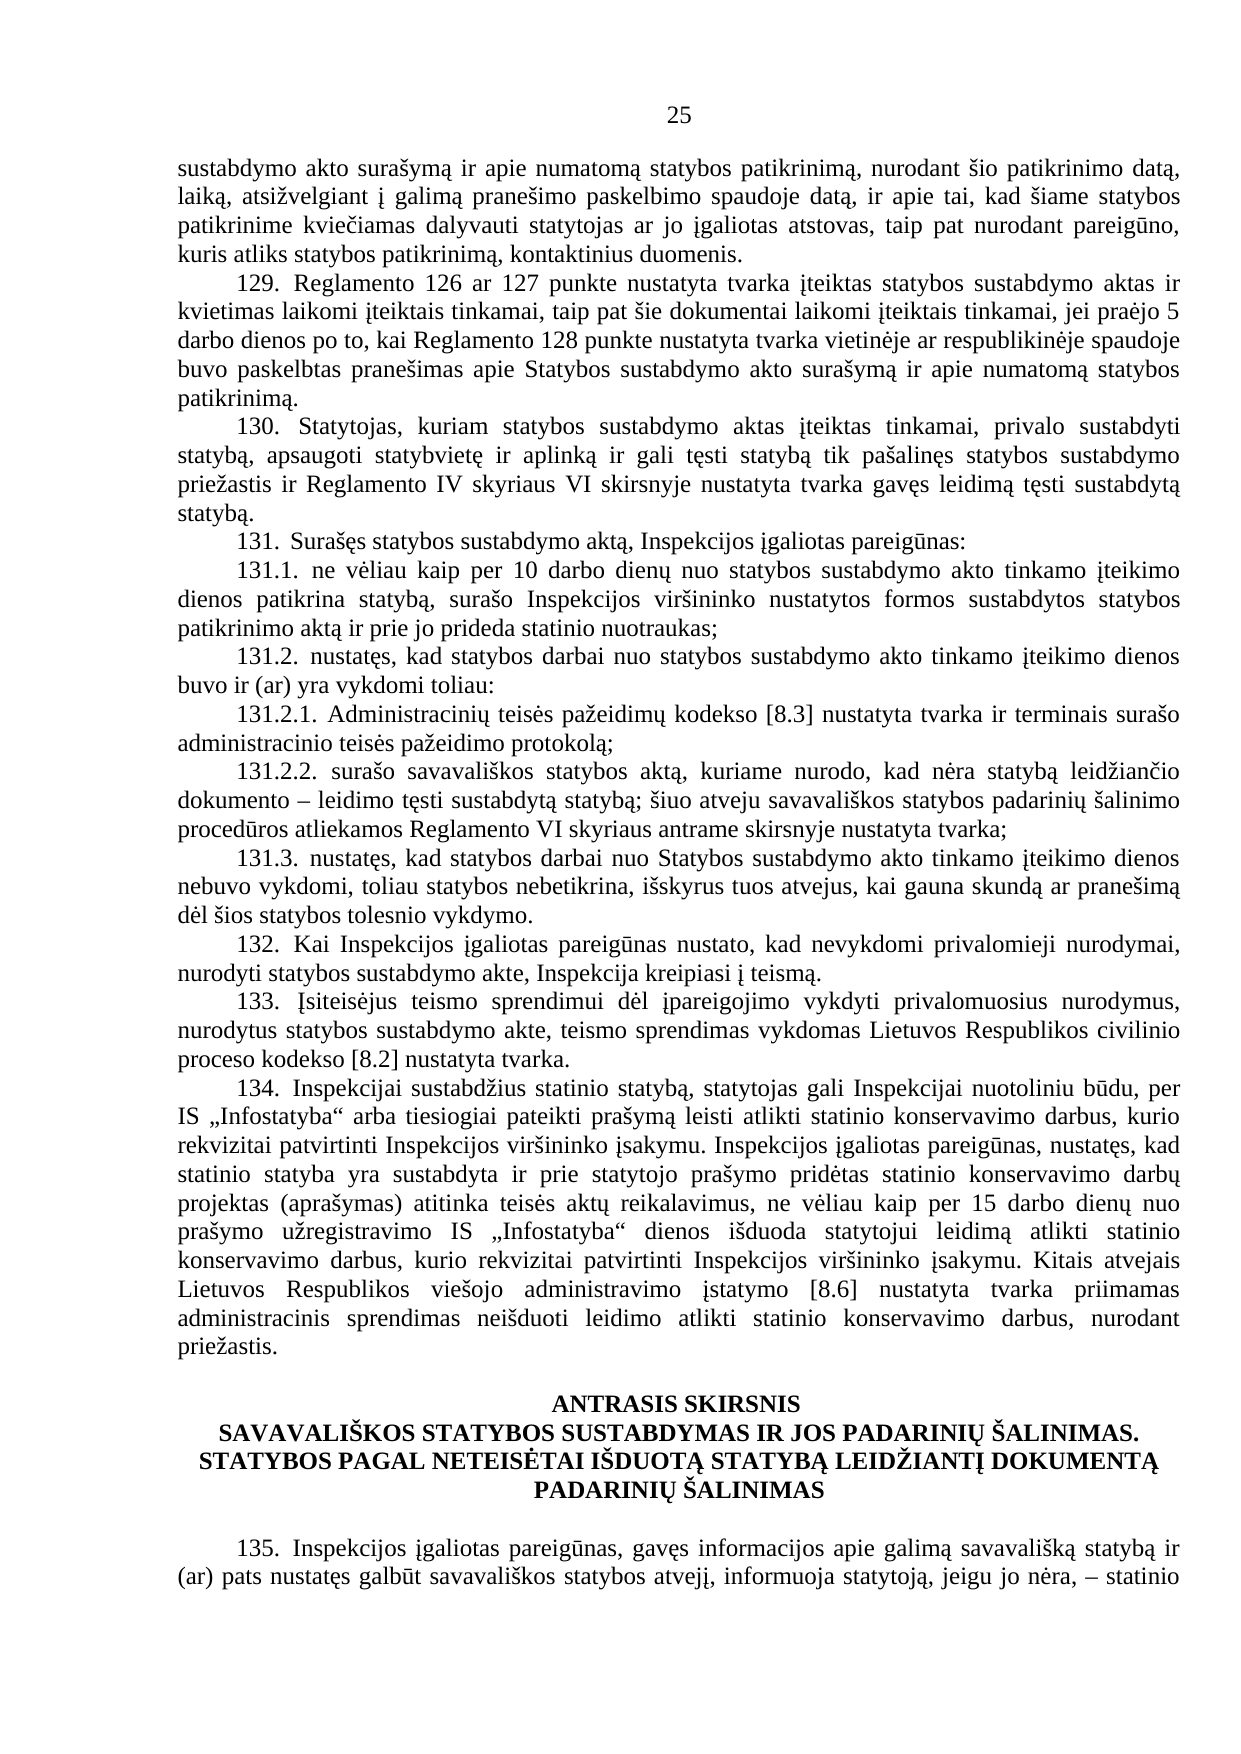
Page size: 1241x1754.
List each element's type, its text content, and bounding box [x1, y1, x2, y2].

text ANTRASIS SKIRSNIS [177, 1389, 1181, 1418]
text 132. Kai Inspekcijos įgaliotas pareigūnas nustato, kad nevykdomi privalomieji nurodymai, nurodyti statybos sustabdymo akte, Inspekcija kreipiasi į teismą. [177, 929, 1181, 986]
text 131.2.1. Administracinių teisės pažeidimų kodekso [8.3] nustatyta tvarka ir terminais surašo administracinio teisės pažeidimo protokolą; [177, 699, 1181, 756]
text SAVAVALIŠKOS STATYBOS SUSTABDYMAS IR JOS PADARINIŲ ŠALINIMAS. STATYBOS PAGAL NETEISĖTAI IŠDUOTĄ STATYBĄ LEIDŽIANTĮ DOKUMENTĄ PADARINIŲ ŠALINIMAS [177, 1418, 1181, 1504]
text sustabdymo akto surašymą ir apie numatomą statybos patikrinimą, nurodant šio patikrinimo datą, laiką, atsižvelgiant į galimą pranešimo paskelbimo spaudoje datą, ir apie tai, kad šiame statybos patikrinime kviečiamas dalyvauti statytojas ar jo įgaliotas atstovas, taip pat nurodant pareigūno, kuris atliks statybos patikrinimą, kontaktinius duomenis. [177, 153, 1181, 268]
text 131.3. nustatęs, kad statybos darbai nuo Statybos sustabdymo akto tinkamo įteikimo dienos nebuvo vykdomi, toliau statybos nebetikrina, išskyrus tuos atvejus, kai gauna skundą ar pranešimą dėl šios statybos tolesnio vykdymo. [177, 843, 1181, 929]
text 131.2.2. surašo savavališkos statybos aktą, kuriame nurodo, kad nėra statybą leidžiančio dokumento – leidimo tęsti sustabdytą statybą; šiuo atveju savavališkos statybos padarinių šalinimo procedūros atliekamos Reglamento VI skyriaus antrame skirsnyje nustatyta tvarka; [177, 756, 1181, 843]
text 134. Inspekcijai sustabdžius statinio statybą, statytojas gali Inspekcijai nuotoliniu būdu, per IS „Infostatyba“ arba tiesiogiai pateikti prašymą leisti atlikti statinio konservavimo darbus, kurio rekvizitai patvirtinti Inspekcijos viršininko įsakymu. Inspekcijos įgaliotas pareigūnas, nustatęs, kad statinio statyba yra sustabdyta ir prie statytojo prašymo pridėtas statinio konservavimo darbų projektas (aprašymas) atitinka teisės aktų reikalavimus, ne vėliau kaip per 15 darbo dienų nuo prašymo užregistravimo IS „Infostatyba“ dienos išduoda statytojui leidimą atlikti statinio konservavimo darbus, kurio rekvizitai patvirtinti Inspekcijos viršininko įsakymu. Kitais atvejais Lietuvos Respublikos viešojo administravimo įstatymo [8.6] nustatyta tvarka priimamas administracinis sprendimas neišduoti leidimo atlikti statinio konservavimo darbus, nurodant priežastis. [177, 1073, 1181, 1360]
text 131. Surašęs statybos sustabdymo aktą, Inspekcijos įgaliotas pareigūnas: [177, 526, 1181, 555]
text 130. Statytojas, kuriam statybos sustabdymo aktas įteiktas tinkamai, privalo sustabdyti statybą, apsaugoti statybvietę ir aplinką ir gali tęsti statybą tik pašalinęs statybos sustabdymo priežastis ir Reglamento IV skyriaus VI skirsnyje nustatyta tvarka gavęs leidimą tęsti sustabdytą statybą. [177, 411, 1181, 526]
text 131.2. nustatęs, kad statybos darbai nuo statybos sustabdymo akto tinkamo įteikimo dienos buvo ir (ar) yra vykdomi toliau: [177, 641, 1181, 699]
text 133. Įsiteisėjus teismo sprendimui dėl įpareigojimo vykdyti privalomuosius nurodymus, nurodytus statybos sustabdymo akte, teismo sprendimas vykdomas Lietuvos Respublikos civilinio proceso kodekso [8.2] nustatyta tvarka. [177, 986, 1181, 1073]
text 131.1. ne vėliau kaip per 10 darbo dienų nuo statybos sustabdymo akto tinkamo įteikimo dienos patikrina statybą, surašo Inspekcijos viršininko nustatytos formos sustabdytos statybos patikrinimo aktą ir prie jo prideda statinio nuotraukas; [177, 555, 1181, 641]
text 135. Inspekcijos įgaliotas pareigūnas, gavęs informacijos apie galimą savavališką statybą ir (ar) pats nustatęs galbūt savavališkos statybos atvejį, informuoja statytoją, jeigu jo nėra, – statinio [177, 1533, 1181, 1590]
text 129. Reglamento 126 ar 127 punkte nustatyta tvarka įteiktas statybos sustabdymo aktas ir kvietimas laikomi įteiktais tinkamai, taip pat šie dokumentai laikomi įteiktais tinkamai, jei praėjo 5 darbo dienos po to, kai Reglamento 128 punkte nustatyta tvarka vietinėje ar respublikinėje spaudoje buvo paskelbtas pranešimas apie Statybos sustabdymo akto surašymą ir apie numatomą statybos patikrinimą. [177, 268, 1181, 411]
